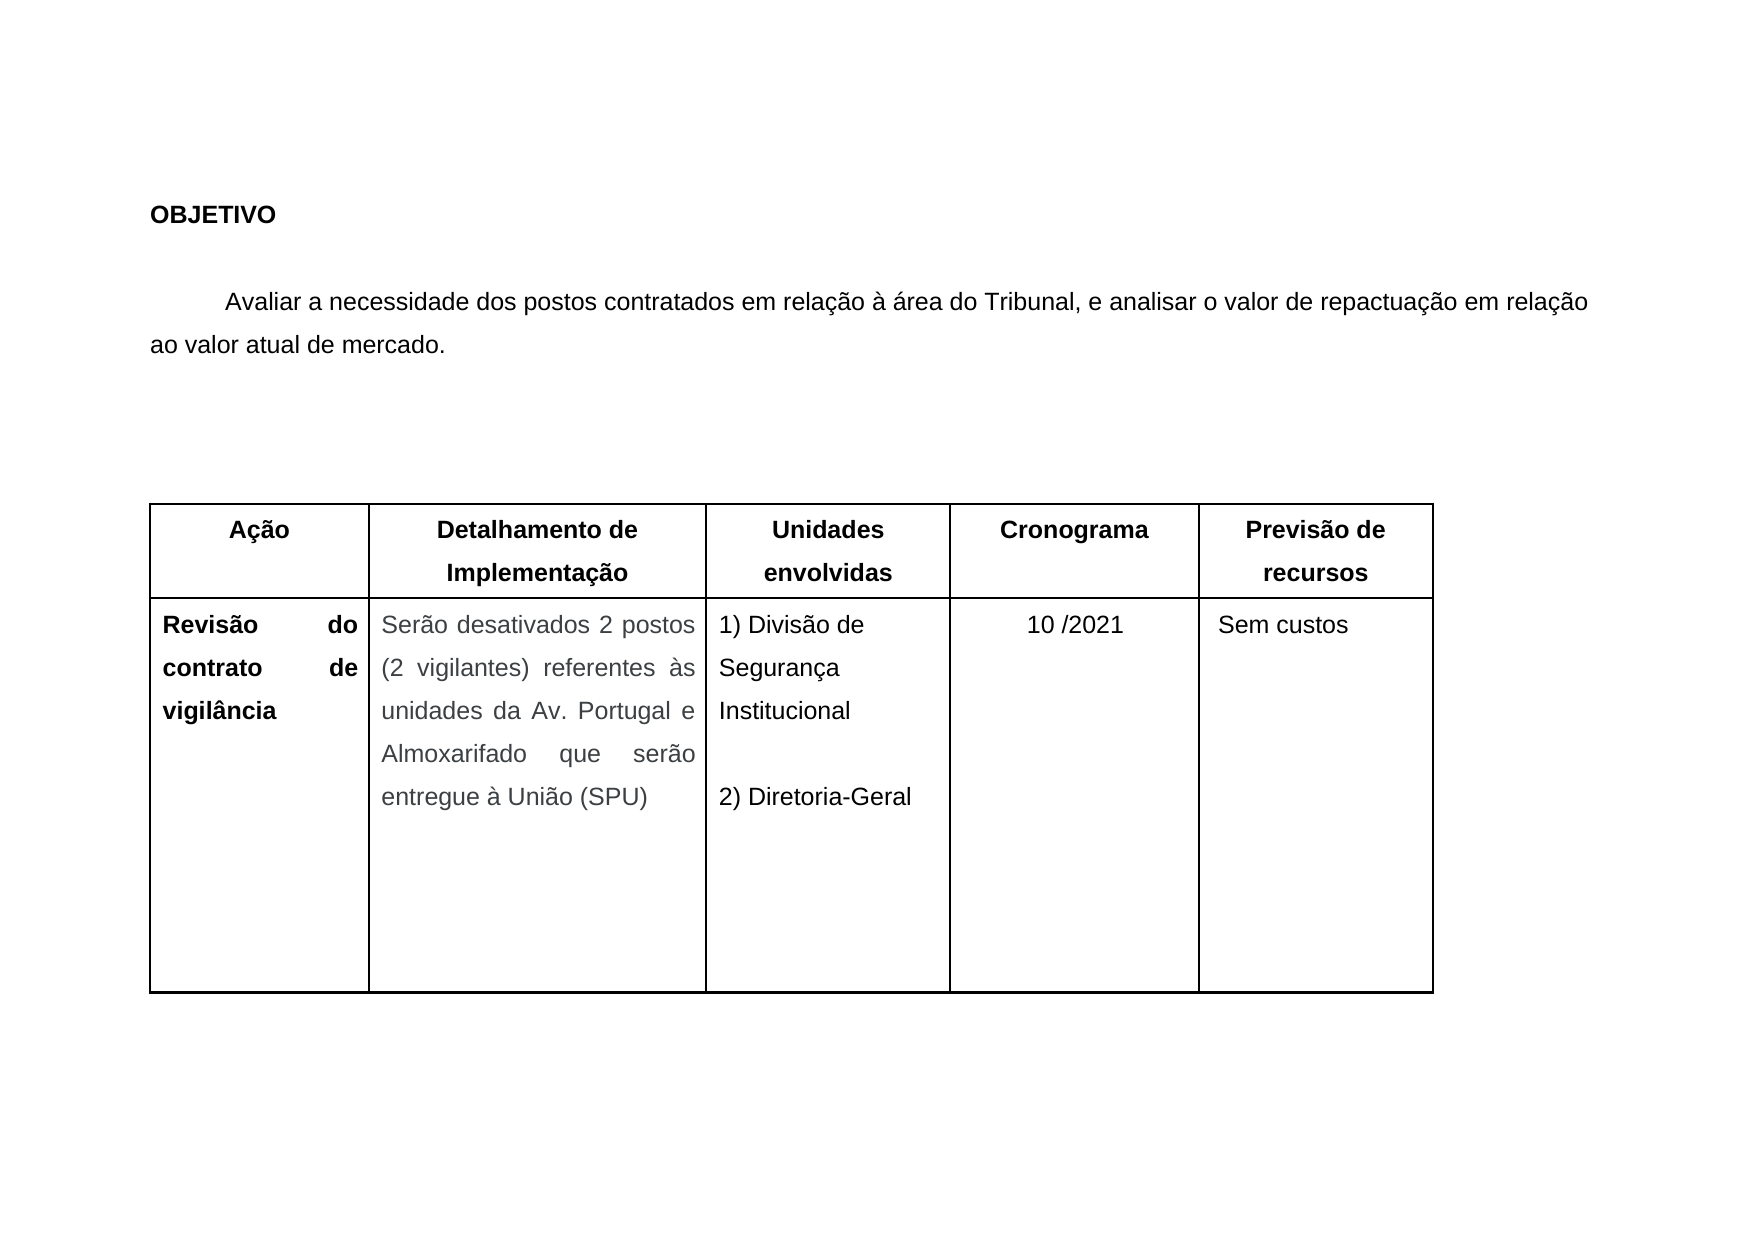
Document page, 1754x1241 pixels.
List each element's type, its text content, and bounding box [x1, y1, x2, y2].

table_cell Revisão do contrato de vigilância [151, 599, 368, 991]
table_cell Serão desativados 2 postos (2 vigilantes) referentes às unidades da Av. Portugal e Almoxarifado que serão entregue à União (SPU) [370, 599, 705, 991]
table_header Cronograma [951, 505, 1198, 597]
table_header Detalhamento de Implementação [370, 505, 705, 597]
table_header Ação [151, 505, 368, 597]
text OBJETIVO [150, 201, 1604, 229]
table_cell 1) Divisão de Segurança Institucional 2) Diretoria-Geral [707, 599, 949, 991]
table_header Unidades envolvidas [707, 505, 949, 597]
table_header Previsão de recursos [1200, 505, 1432, 597]
table_cell 10 /2021 [951, 599, 1198, 991]
table_cell Sem custos [1200, 599, 1432, 991]
text Avaliar a necessidade dos postos contratados em relação à área do Tribunal, e analisar o valor de repactuação em relação ao valor atual de mercado. [150, 287, 1604, 359]
